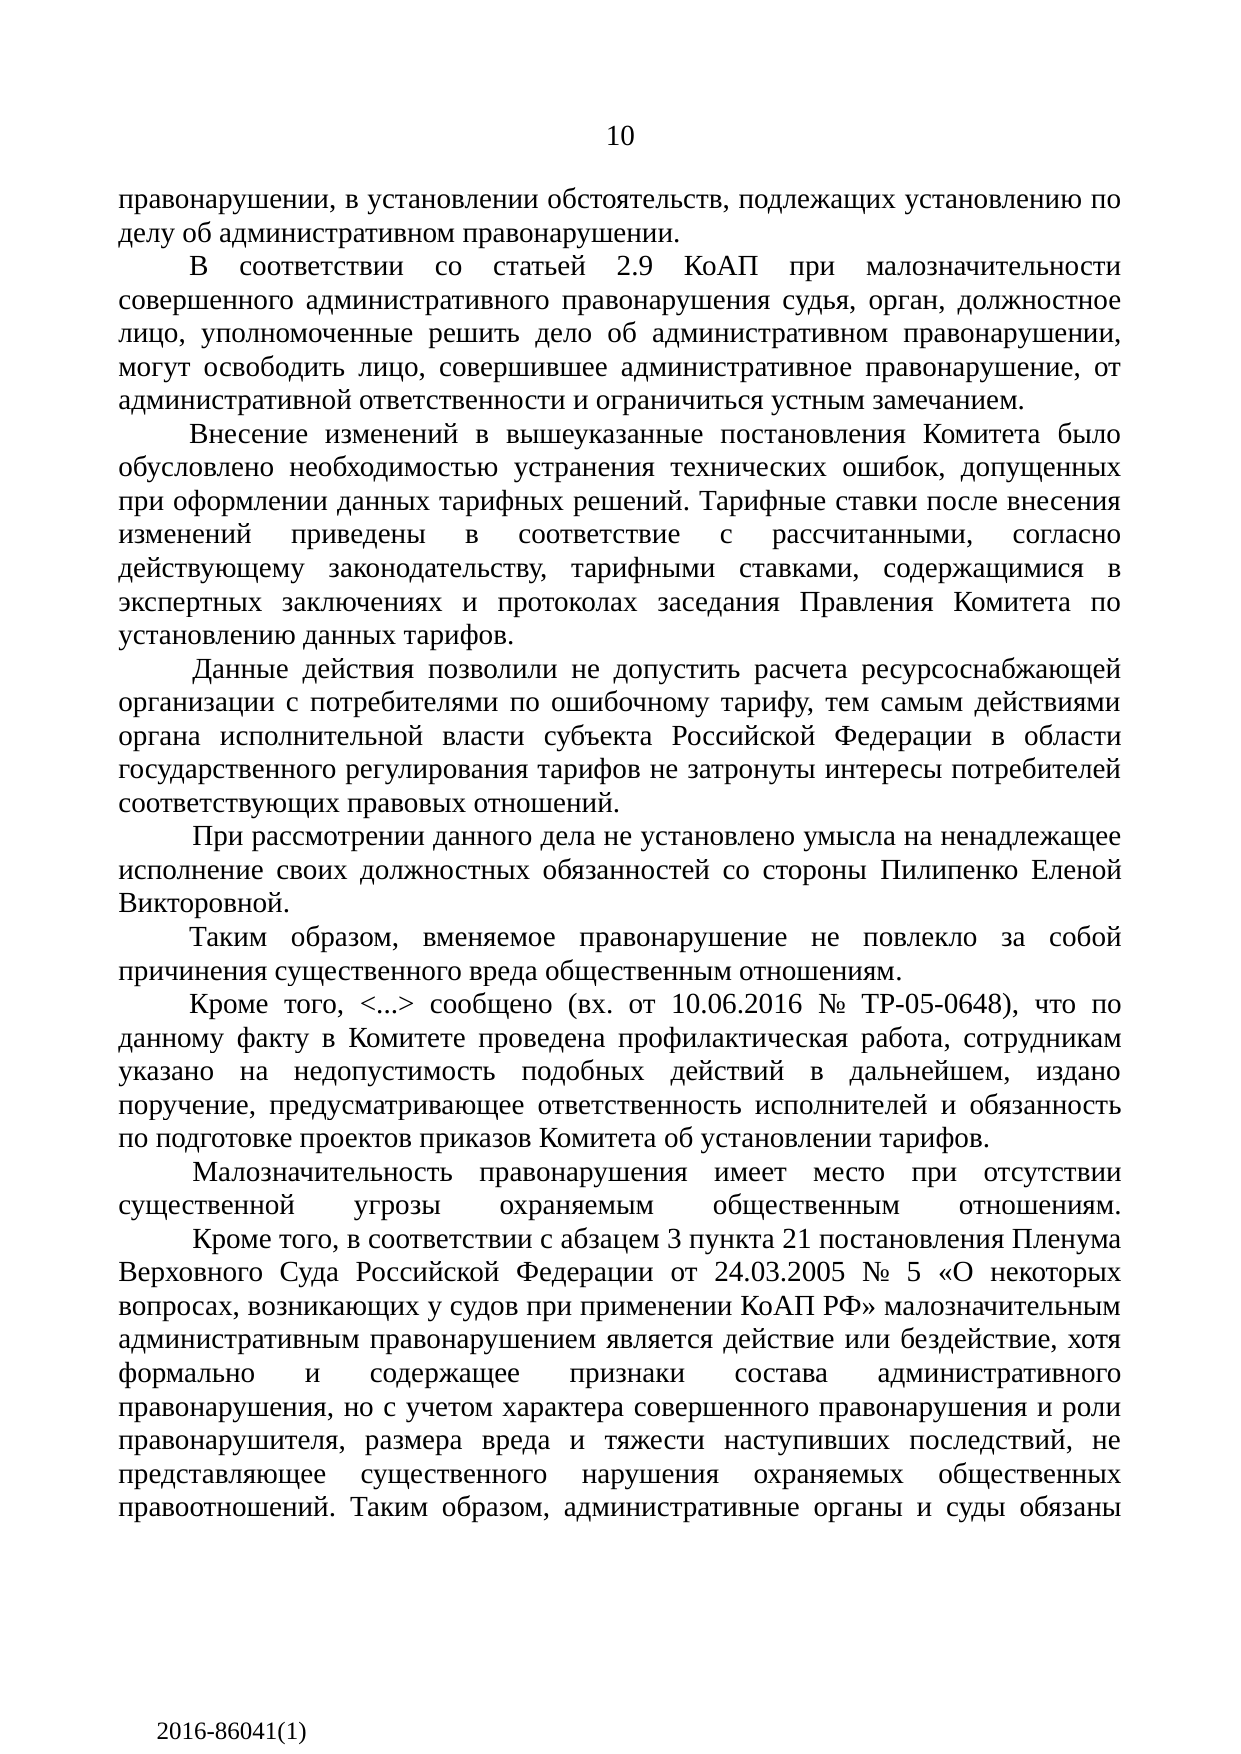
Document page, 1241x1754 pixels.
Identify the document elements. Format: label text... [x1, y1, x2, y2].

text правонарушении, в установлении обстоятельств, подлежащих установлению по делу об административном правонарушении. [118, 181, 1122, 248]
text Кроме того, <...> сообщено (вх. от 10.06.2016 № ТР-05-0648), что по данному факту в Комитете проведена профилактическая работа, сотрудникам указано на недопустимость подобных действий в дальнейшем, издано поручение, предусматривающее ответственность исполнителей и обязанность по подготовке проектов приказов Комитета об установлении тарифов. [118, 986, 1122, 1154]
text Данные действия позволили не допустить расчета ресурсоснабжающей организации с потребителями по ошибочному тарифу, тем самым действиями органа исполнительной власти субъекта Российской Федерации в области государственного регулирования тарифов не затронуты интересы потребителей соответствующих правовых отношений. [118, 651, 1122, 818]
text При рассмотрении данного дела не установлено умысла на ненадлежащее исполнение своих должностных обязанностей со стороны Пилипенко Еленой Викторовной. [118, 818, 1122, 919]
text В соответствии со статьей 2.9 КоАП при малозначительности совершенного административного правонарушения судья, орган, должностное лицо, уполномоченные решить дело об административном правонарушении, могут освободить лицо, совершившее административное правонарушение, от административной ответственности и ограничиться устным замечанием. [118, 248, 1122, 416]
text Малозначительность правонарушения имеет место при отсутствии существенной угрозы охраняемым общественным отношениям. Кроме того, в соответствии с абзацем 3 пункта 21 постановления Пленума Верховного Суда Российской Федерации от 24.03.2005 № 5 «О некоторых вопросах, возникающих у судов при применении КоАП РФ» малозначительным административным правонарушением является действие или бездействие, хотя формально и содержащее признаки состава административного правонарушения, но с учетом характера совершенного правонарушения и роли правонарушителя, размера вреда и тяжести наступивших последствий, не представляющее существенного нарушения охраняемых общественных правоотношений. Таким образом, административные органы и суды обязаны [118, 1154, 1122, 1523]
text Таким образом, вменяемое правонарушение не повлекло за собой причинения существенного вреда общественным отношениям. [118, 919, 1122, 986]
text Внесение изменений в вышеуказанные постановления Комитета было обусловлено необходимостью устранения технических ошибок, допущенных при оформлении данных тарифных решений. Тарифные ставки после внесения изменений приведены в соответствие с рассчитанными, согласно действующему законодательству, тарифными ставками, содержащимися в экспертных заключениях и протоколах заседания Правления Комитета по установлению данных тарифов. [118, 416, 1122, 651]
